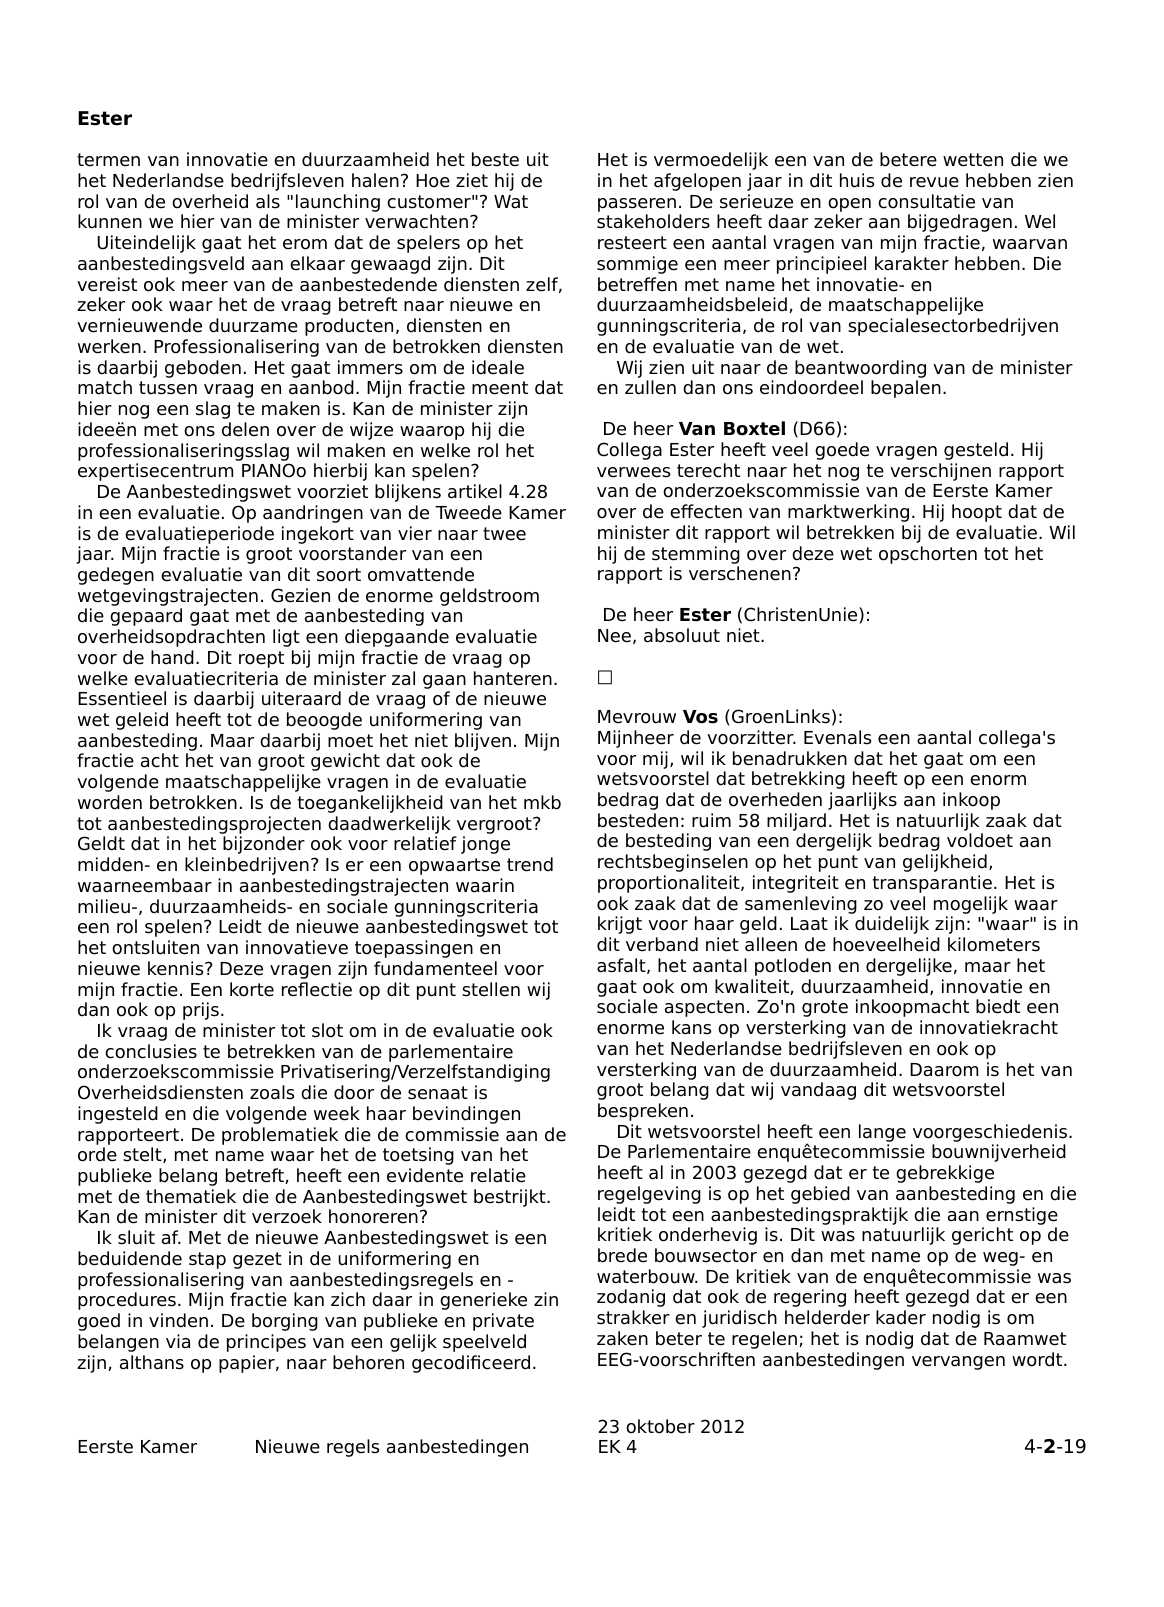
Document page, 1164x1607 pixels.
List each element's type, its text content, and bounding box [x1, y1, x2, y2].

text Dit wetsvoorstel heeft een lange voorgeschiedenis. De Parlementaire enquêtecommissie bouwnijverheid heeft al in 2003 gezegd dat er te gebrekkige regelgeving is op het gebied van aanbesteding en die leidt tot een aanbestedingspraktijk die aan ernstige kritiek onderhevig is. Dit was natuurlijk gericht op de brede bouwsector en dan met name op de weg- en waterbouw. De kritiek van de enquêtecommissie was zodanig dat ook de regering heeft gezegd dat er een strakker en juridisch helderder kader nodig is om zaken beter te regelen; het is nodig dat de Raamwet EEG-voorschriften aanbestedingen vervangen wordt. [596, 1122, 1087, 1370]
text □ [596, 666, 1087, 687]
text De heer Ester (ChristenUnie): [596, 605, 1087, 626]
text Wij zien uit naar de beantwoording van de minister en zullen dan ons eindoordeel bepalen. [596, 357, 1087, 399]
text Mevrouw Vos (GroenLinks): [596, 707, 1087, 728]
text Nee, absoluut niet. [596, 626, 1087, 646]
text De heer Van Boxtel (D66): [596, 419, 1087, 440]
text Het is vermoedelijk een van de betere wetten die we in het afgelopen jaar in dit huis de revue hebben zien passeren. De serieuze en open consultatie van stakeholders heeft daar zeker aan bijgedragen. Wel resteert een aantal vragen van mijn fractie, waarvan sommige een meer principieel karakter hebben. Die betreffen met name het innovatie- en duurzaamheidsbeleid, de maatschappelijke gunningscriteria, de rol van specialesectorbedrijven en de evaluatie van de wet. [596, 150, 1087, 357]
text Ik vraag de minister tot slot om in de evaluatie ook de conclusies te betrekken van de parlementaire onderzoekscommissie Privatisering/Verzelfstandiging Overheidsdiensten zoals die door de senaat is ingesteld en die volgende week haar bevindingen rapporteert. De problematiek die de commissie aan de orde stelt, met name waar het de toetsing van het publieke belang betreft, heeft een evidente relatie met de thematiek die de Aanbestedingswet bestrijkt. Kan de minister dit verzoek honoreren? [77, 1021, 567, 1228]
text termen van innovatie en duurzaamheid het beste uit het Nederlandse bedrijfsleven halen? Hoe ziet hij de rol van de overheid als "launching customer"? Wat kunnen we hier van de minister verwachten? [77, 150, 567, 233]
text Uiteindelijk gaat het erom dat de spelers op het aanbestedingsveld aan elkaar gewaagd zijn. Dit vereist ook meer van de aanbestedende diensten zelf, zeker ook waar het de vraag betreft naar nieuwe en vernieuwende duurzame producten, diensten en werken. Professionalisering van de betrokken diensten is daarbij geboden. Het gaat immers om de ideale match tussen vraag en aanbod. Mijn fractie meent dat hier nog een slag te maken is. Kan de minister zijn ideeën met ons delen over de wijze waarop hij die professionaliseringsslag wil maken en welke rol het expertisecentrum PIANOo hierbij kan spelen? [77, 233, 567, 482]
text Mijnheer de voorzitter. Evenals een aantal collega's voor mij, wil ik benadrukken dat het gaat om een wetsvoorstel dat betrekking heeft op een enorm bedrag dat de overheden jaarlijks aan inkoop besteden: ruim 58 miljard. Het is natuurlijk zaak dat de besteding van een dergelijk bedrag voldoet aan rechtsbeginselen op het punt van gelijkheid, proportionaliteit, integriteit en transparantie. Het is ook zaak dat de samenleving zo veel mogelijk waar krijgt voor haar geld. Laat ik duidelijk zijn: "waar" is in dit verband niet alleen de hoeveelheid kilometers asfalt, het aantal potloden en dergelijke, maar het gaat ook om kwaliteit, duurzaamheid, innovatie en sociale aspecten. Zo'n grote inkoopmacht biedt een enorme kans op versterking van de innovatiekracht van het Nederlandse bedrijfsleven en ook op versterking van de duurzaamheid. Daarom is het van groot belang dat wij vandaag dit wetsvoorstel bespreken. [596, 728, 1087, 1122]
text Ik sluit af. Met de nieuwe Aanbestedingswet is een beduidende stap gezet in de uniformering en professionalisering van aanbestedingsregels en -procedures. Mijn fractie kan zich daar in generieke zin goed in vinden. De borging van publieke en private belangen via de principes van een gelijk speelveld zijn, althans op papier, naar behoren gecodificeerd. [77, 1228, 567, 1373]
text Collega Ester heeft veel goede vragen gesteld. Hij verwees terecht naar het nog te verschijnen rapport van de onderzoekscommissie van de Eerste Kamer over de effecten van marktwerking. Hij hoopt dat de minister dit rapport wil betrekken bij de evaluatie. Wil hij de stemming over deze wet opschorten tot het rapport is verschenen? [596, 440, 1087, 585]
text De Aanbestedingswet voorziet blijkens artikel 4.28 in een evaluatie. Op aandringen van de Tweede Kamer is de evaluatieperiode ingekort van vier naar twee jaar. Mijn fractie is groot voorstander van een gedegen evaluatie van dit soort omvattende wetgevingstrajecten. Gezien de enorme geldstroom die gepaard gaat met de aanbesteding van overheidsopdrachten ligt een diepgaande evaluatie voor de hand. Dit roept bij mijn fractie de vraag op welke evaluatiecriteria de minister zal gaan hanteren. Essentieel is daarbij uiteraard de vraag of de nieuwe wet geleid heeft tot de beoogde uniformering van aanbesteding. Maar daarbij moet het niet blijven. Mijn fractie acht het van groot gewicht dat ook de volgende maatschappelijke vragen in de evaluatie worden betrokken. Is de toegankelijkheid van het mkb tot aanbestedingsprojecten daadwerkelijk vergroot? Geldt dat in het bijzonder ook voor relatief jonge midden- en kleinbedrijven? Is er een opwaartse trend waarneembaar in aanbestedingstrajecten waarin milieu-, duurzaamheids- en sociale gunningscriteria een rol spelen? Leidt de nieuwe aanbestedingswet tot het ontsluiten van innovatieve toepassingen en nieuwe kennis? Deze vragen zijn fundamenteel voor mijn fractie. Een korte reflectie op dit punt stellen wij dan ook op prijs. [77, 482, 567, 1021]
